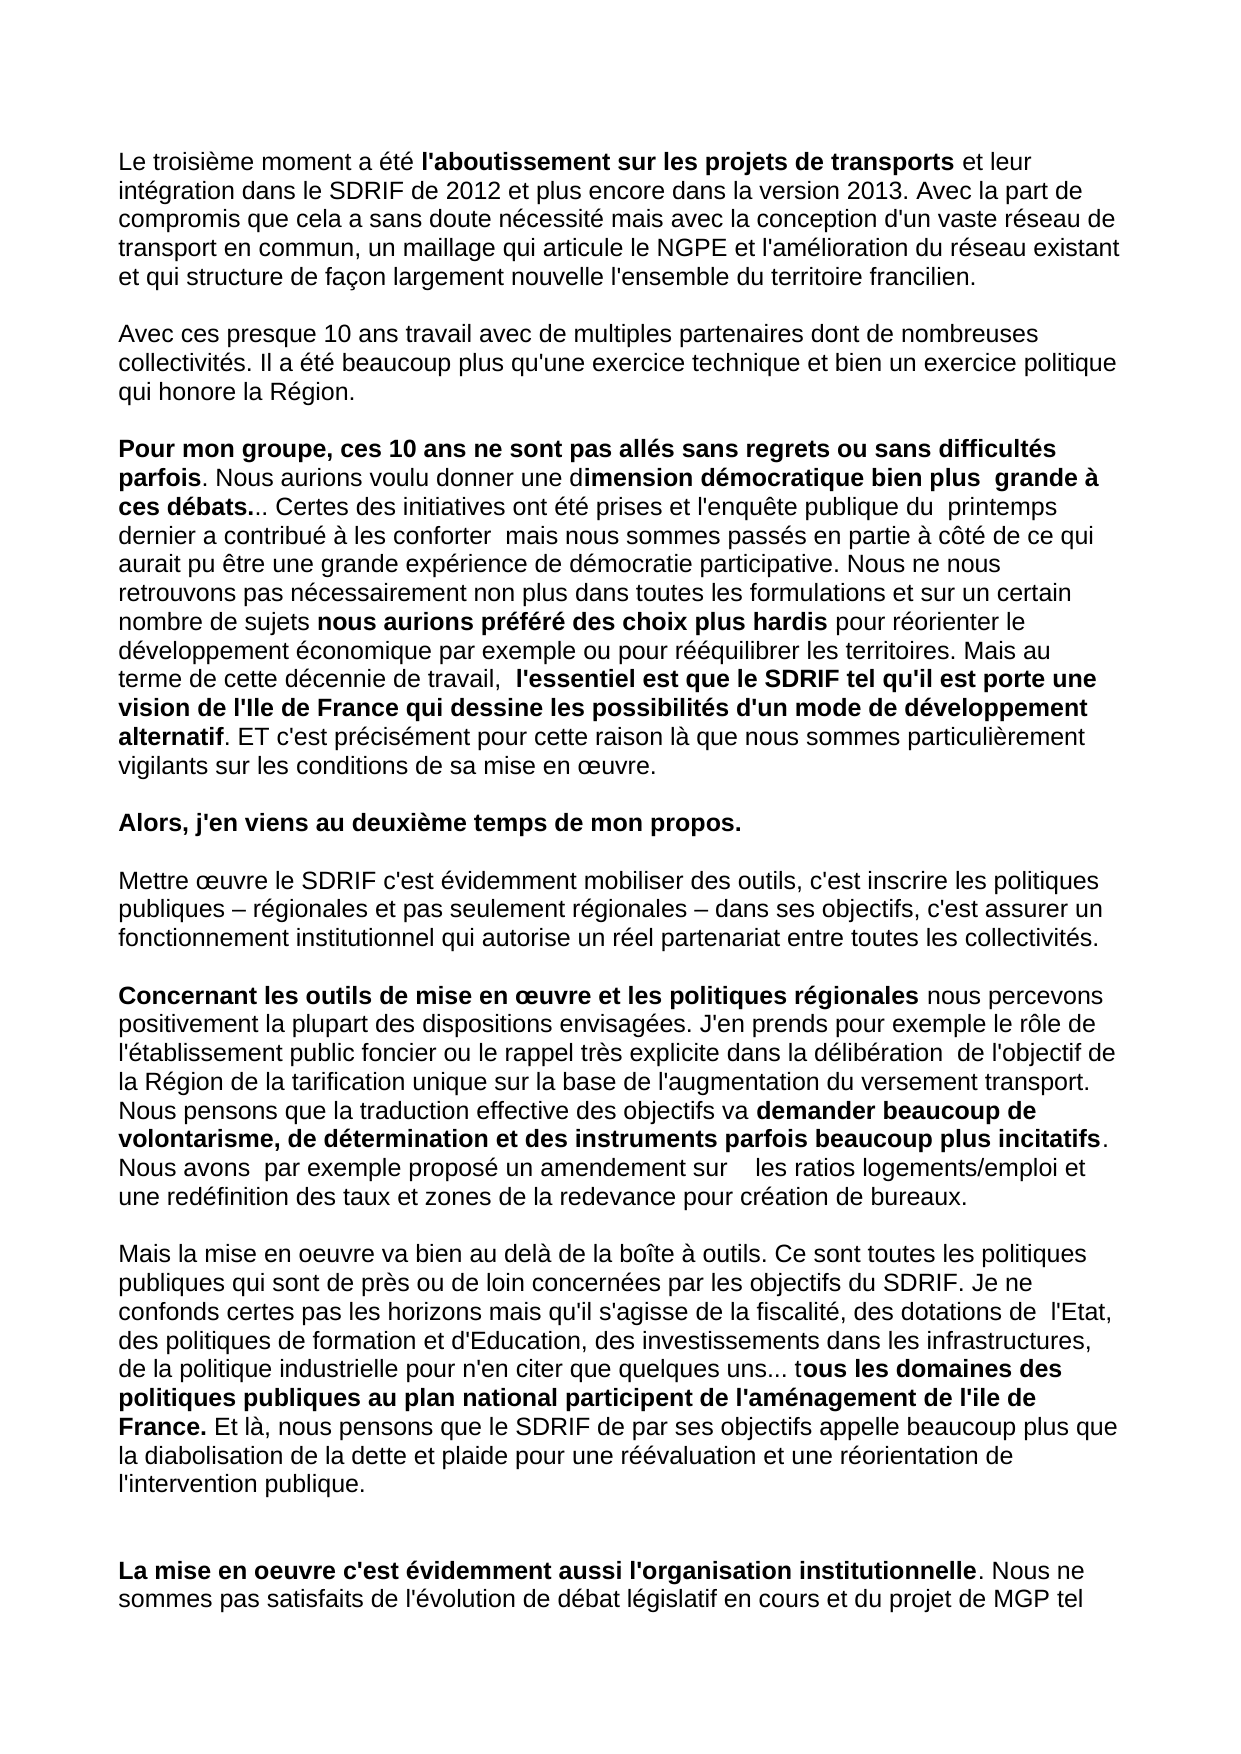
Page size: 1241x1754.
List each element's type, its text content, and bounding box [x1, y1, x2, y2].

text Mettre œuvre le SDRIF c'est évidemment mobiliser des outils, c'est inscrire les politiques publiques – régionales et pas seulement régionales – dans ses objectifs, c'est assurer un fonctionnement institutionnel qui autorise un réel partenariat entre toutes les collectivités. [118, 866, 1122, 952]
text Le troisième moment a été l'aboutissement sur les projets de transports et leur intégration dans le SDRIF de 2012 et plus encore dans la version 2013. Avec la part de compromis que cela a sans doute nécessité mais avec la conception d'un vaste réseau de transport en commun, un maillage qui articule le NGPE et l'amélioration du réseau existant et qui structure de façon largement nouvelle l'ensemble du territoire francilien. [118, 147, 1122, 291]
text Pour mon groupe, ces 10 ans ne sont pas allés sans regrets ou sans difficultés parfois. Nous aurions voulu donner une dimension démocratique bien plus grande à ces débats... Certes des initiatives ont été prises et l'enquête publique du printemps dernier a contribué à les conforter mais nous sommes passés en partie à côté de ce qui aurait pu être une grande expérience de démocratie participative. Nous ne nous retrouvons pas nécessairement non plus dans toutes les formulations et sur un certain nombre de sujets nous aurions préféré des choix plus hardis pour réorienter le développement économique par exemple ou pour rééquilibrer les territoires. Mais au terme de cette décennie de travail, l'essentiel est que le SDRIF tel qu'il est porte une vision de l'Ile de France qui dessine les possibilités d'un mode de développement alternatif. ET c'est précisément pour cette raison là que nous sommes particulièrement vigilants sur les conditions de sa mise en œuvre. [118, 434, 1122, 808]
text La mise en oeuvre c'est évidemment aussi l'organisation institutionnelle. Nous ne sommes pas satisfaits de l'évolution de débat législatif en cours et du projet de MGP tel [118, 1556, 1122, 1613]
text Nous pensons que la traduction effective des objectifs va demander beaucoup de volontarisme, de détermination et des instruments parfois beaucoup plus incitatifs. Nous avons par exemple proposé un amendement sur les ratios logements/emploi et une redéfinition des taux et zones de la redevance pour création de bureaux. [118, 1096, 1122, 1211]
text Avec ces presque 10 ans travail avec de multiples partenaires dont de nombreuses collectivités. Il a été beaucoup plus qu'une exercice technique et bien un exercice politique qui honore la Région. [118, 319, 1122, 406]
text Alors, j'en viens au deuxième temps de mon propos. [118, 808, 1122, 837]
text Concernant les outils de mise en œuvre et les politiques régionales nous percevons positivement la plupart des dispositions envisagées. J'en prends pour exemple le rôle de l'établissement public foncier ou le rappel très explicite dans la délibération de l'objectif de la Région de la tarification unique sur la base de l'augmentation du versement transport. [118, 981, 1122, 1096]
text Mais la mise en oeuvre va bien au delà de la boîte à outils. Ce sont toutes les politiques publiques qui sont de près ou de loin concernées par les objectifs du SDRIF. Je ne confonds certes pas les horizons mais qu'il s'agisse de la fiscalité, des dotations de l'Etat, des politiques de formation et d'Education, des investissements dans les infrastructures, de la politique industrielle pour n'en citer que quelques uns... tous les domaines des politiques publiques au plan national participent de l'aménagement de l'ile de France. Et là, nous pensons que le SDRIF de par ses objectifs appelle beaucoup plus que la diabolisation de la dette et plaide pour une réévaluation et une réorientation de l'intervention publique. [118, 1239, 1122, 1498]
